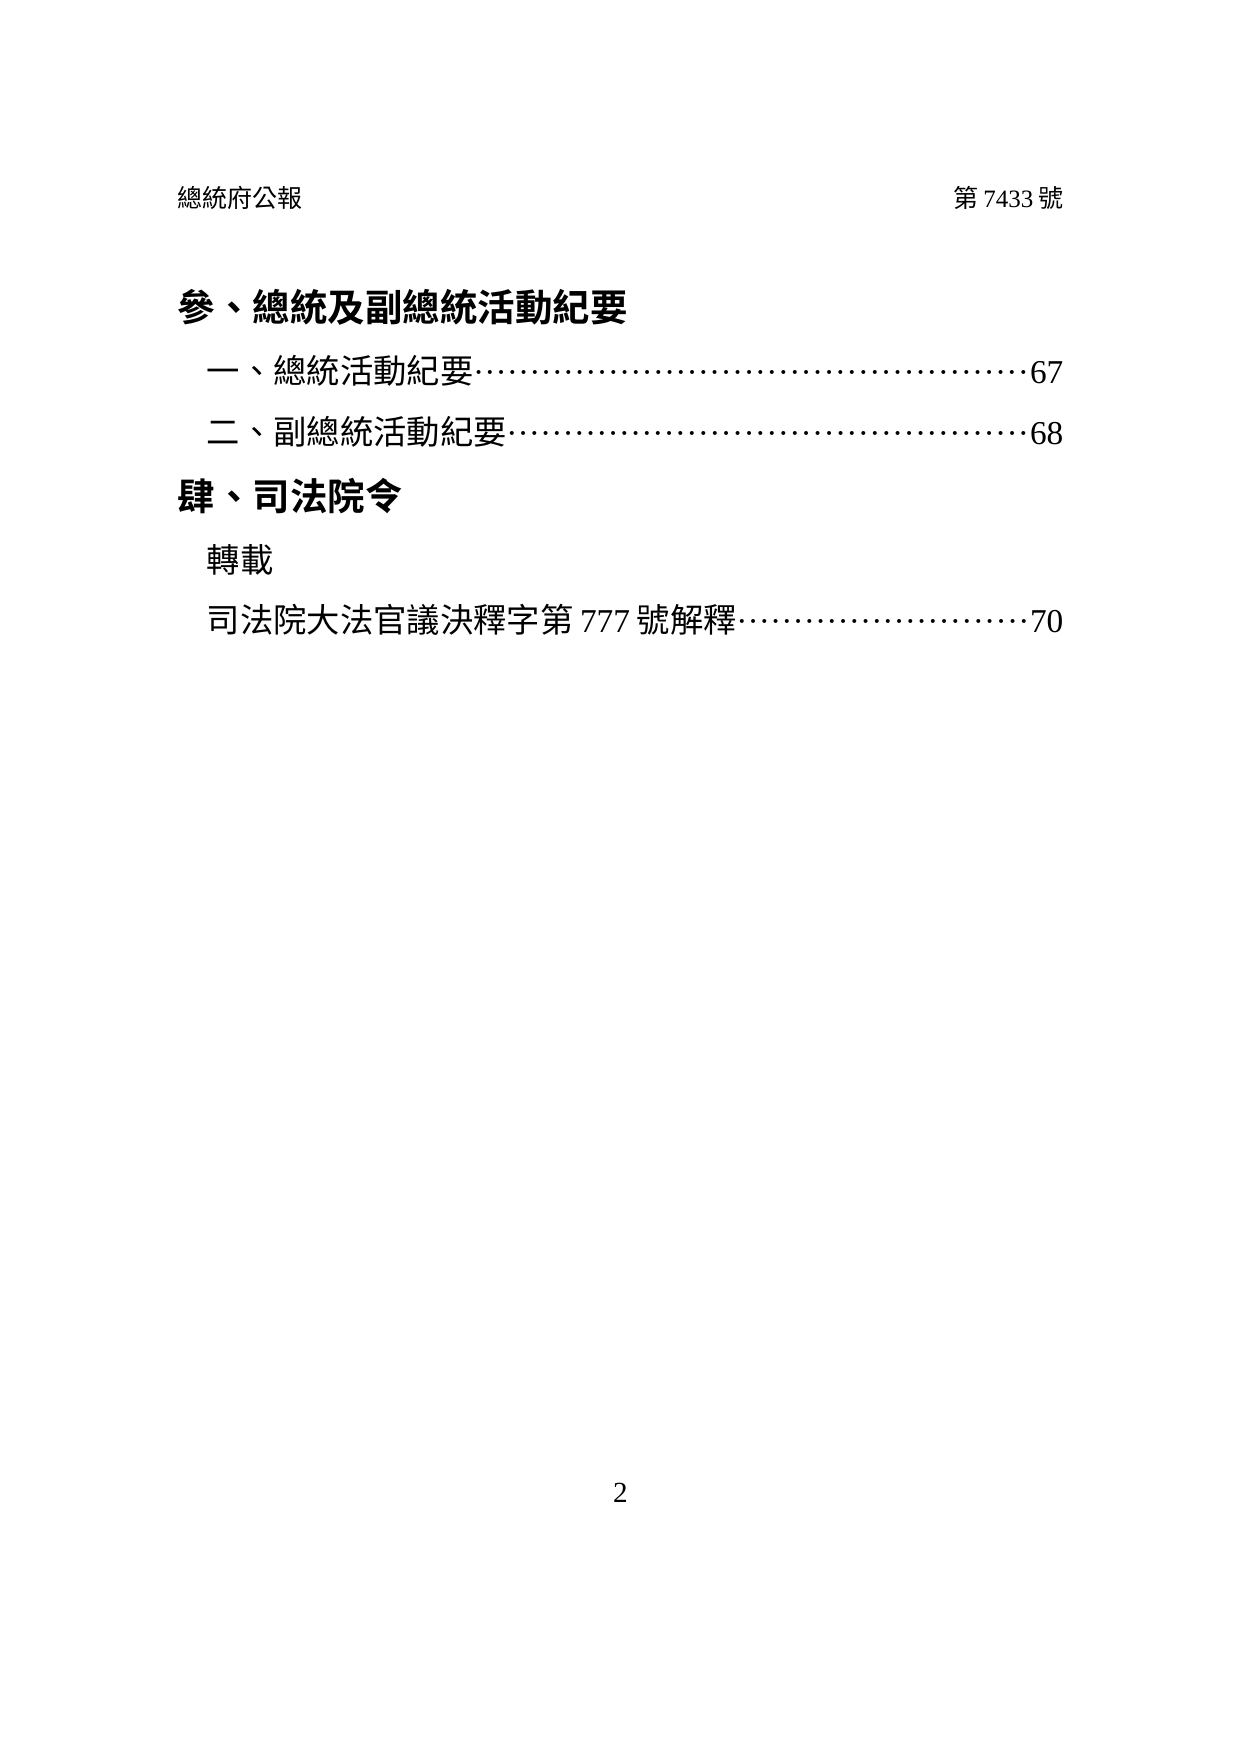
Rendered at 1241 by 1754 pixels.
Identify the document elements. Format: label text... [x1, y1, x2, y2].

text 參、總統及副總統活動紀要 [177, 278, 1063, 333]
text 轉載 [206, 533, 1063, 582]
text 二、副總統活動紀要 68 [206, 406, 1063, 454]
text 一、總統活動紀要 67 [206, 345, 1063, 393]
text 肆、司法院令 [177, 467, 1063, 521]
text 司法院大法官議決釋字第777號解釋 70 [206, 594, 1063, 642]
